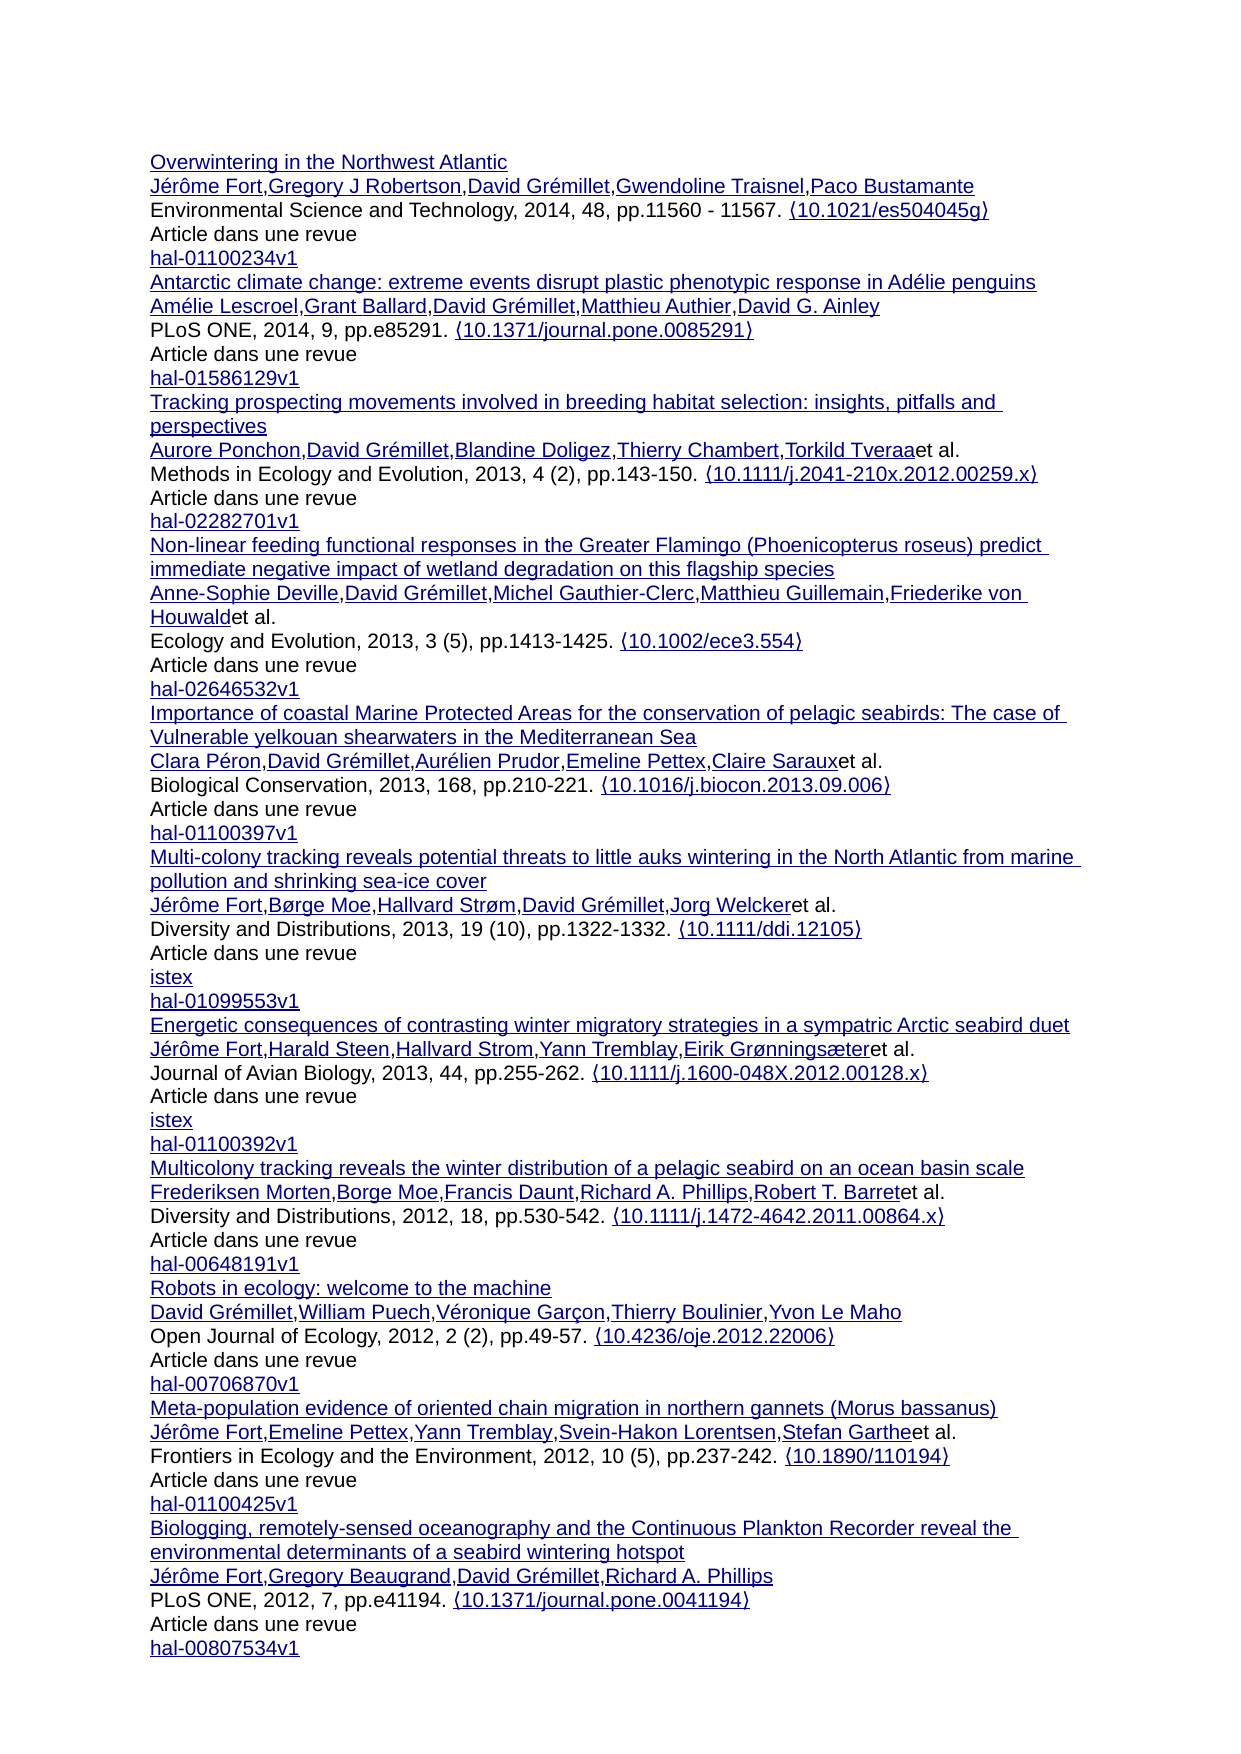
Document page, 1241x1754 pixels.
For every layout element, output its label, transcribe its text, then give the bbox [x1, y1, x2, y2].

table_cell Multi-colony tracking reveals potential threats to little auks wintering in the North Atlantic from marine pollution and shrinking sea-ice cover Jérôme Fort,Børge Moe,Hallvard Strøm,David Grémillet,Jorg Welckeret al. Diversity and Distributions, 2013, 19 (10), pp.1322-1332. ⟨10.1111/ddi.12105⟩ Article dans une revue istex hal-01099553v1 [150, 845, 1090, 1012]
table_cell Robots in ecology: welcome to the machine David Grémillet,William Puech,Véronique Garçon,Thierry Boulinier,Yvon Le Maho Open Journal of Ecology, 2012, 2 (2), pp.49-57. ⟨10.4236/oje.2012.22006⟩ Article dans une revue hal-00706870v1 [150, 1276, 1090, 1396]
table_cell Overwintering in the Northwest Atlantic Jérôme Fort,Gregory J Robertson,David Grémillet,Gwendoline Traisnel,Paco Bustamante Environmental Science and Technology, 2014, 48, pp.11560 - 11567. ⟨10.1021/es504045g⟩ Article dans une revue hal-01100234v1 [150, 150, 1090, 270]
table_cell Multicolony tracking reveals the winter distribution of a pelagic seabird on an ocean basin scale Frederiksen Morten,Borge Moe,Francis Daunt,Richard A. Phillips,Robert T. Barretet al. Diversity and Distributions, 2012, 18, pp.530-542. ⟨10.1111/j.1472-4642.2011.00864.x⟩ Article dans une revue hal-00648191v1 [150, 1156, 1090, 1276]
table_cell Meta-population evidence of oriented chain migration in northern gannets (Morus bassanus) Jérôme Fort,Emeline Pettex,Yann Tremblay,Svein-Hakon Lorentsen,Stefan Gartheet al. Frontiers in Ecology and the Environment, 2012, 10 (5), pp.237-242. ⟨10.1890/110194⟩ Article dans une revue hal-01100425v1 [150, 1396, 1090, 1516]
table_cell Antarctic climate change: extreme events disrupt plastic phenotypic response in Adélie penguins Amélie Lescroel,Grant Ballard,David Grémillet,Matthieu Authier,David G. Ainley PLoS ONE, 2014, 9, pp.e85291. ⟨10.1371/journal.pone.0085291⟩ Article dans une revue hal-01586129v1 [150, 270, 1090, 389]
table_cell Biologging, remotely-sensed oceanography and the Continuous Plankton Recorder reveal the environmental determinants of a seabird wintering hotspot Jérôme Fort,Gregory Beaugrand,David Grémillet,Richard A. Phillips PLoS ONE, 2012, 7, pp.e41194. ⟨10.1371/journal.pone.0041194⟩ Article dans une revue hal-00807534v1 [150, 1516, 1090, 1659]
table_cell Tracking prospecting movements involved in breeding habitat selection: insights, pitfalls and perspectives Aurore Ponchon,David Grémillet,Blandine Doligez,Thierry Chambert,Torkild Tveraaet al. Methods in Ecology and Evolution, 2013, 4 (2), pp.143-150. ⟨10.1111/j.2041-210x.2012.00259.x⟩ Article dans une revue hal-02282701v1 [150, 390, 1090, 533]
table_cell Energetic consequences of contrasting winter migratory strategies in a sympatric Arctic seabird duet Jérôme Fort,Harald Steen,Hallvard Strom,Yann Tremblay,Eirik Grønningsæteret al. Journal of Avian Biology, 2013, 44, pp.255-262. ⟨10.1111/j.1600-048X.2012.00128.x⟩ Article dans une revue istex hal-01100392v1 [150, 1013, 1090, 1156]
table_cell Importance of coastal Marine Protected Areas for the conservation of pelagic seabirds: The case of Vulnerable yelkouan shearwaters in the Mediterranean Sea Clara Péron,David Grémillet,Aurélien Prudor,Emeline Pettex,Claire Sarauxet al. Biological Conservation, 2013, 168, pp.210-221. ⟨10.1016/j.biocon.2013.09.006⟩ Article dans une revue hal-01100397v1 [150, 701, 1090, 845]
table_cell Non-linear feeding functional responses in the Greater Flamingo (Phoenicopterus roseus) predict immediate negative impact of wetland degradation on this flagship species Anne-Sophie Deville,David Grémillet,Michel Gauthier-Clerc,Matthieu Guillemain,Friederike von Houwaldet al. Ecology and Evolution, 2013, 3 (5), pp.1413-1425. ⟨10.1002/ece3.554⟩ Article dans une revue hal-02646532v1 [150, 533, 1090, 701]
